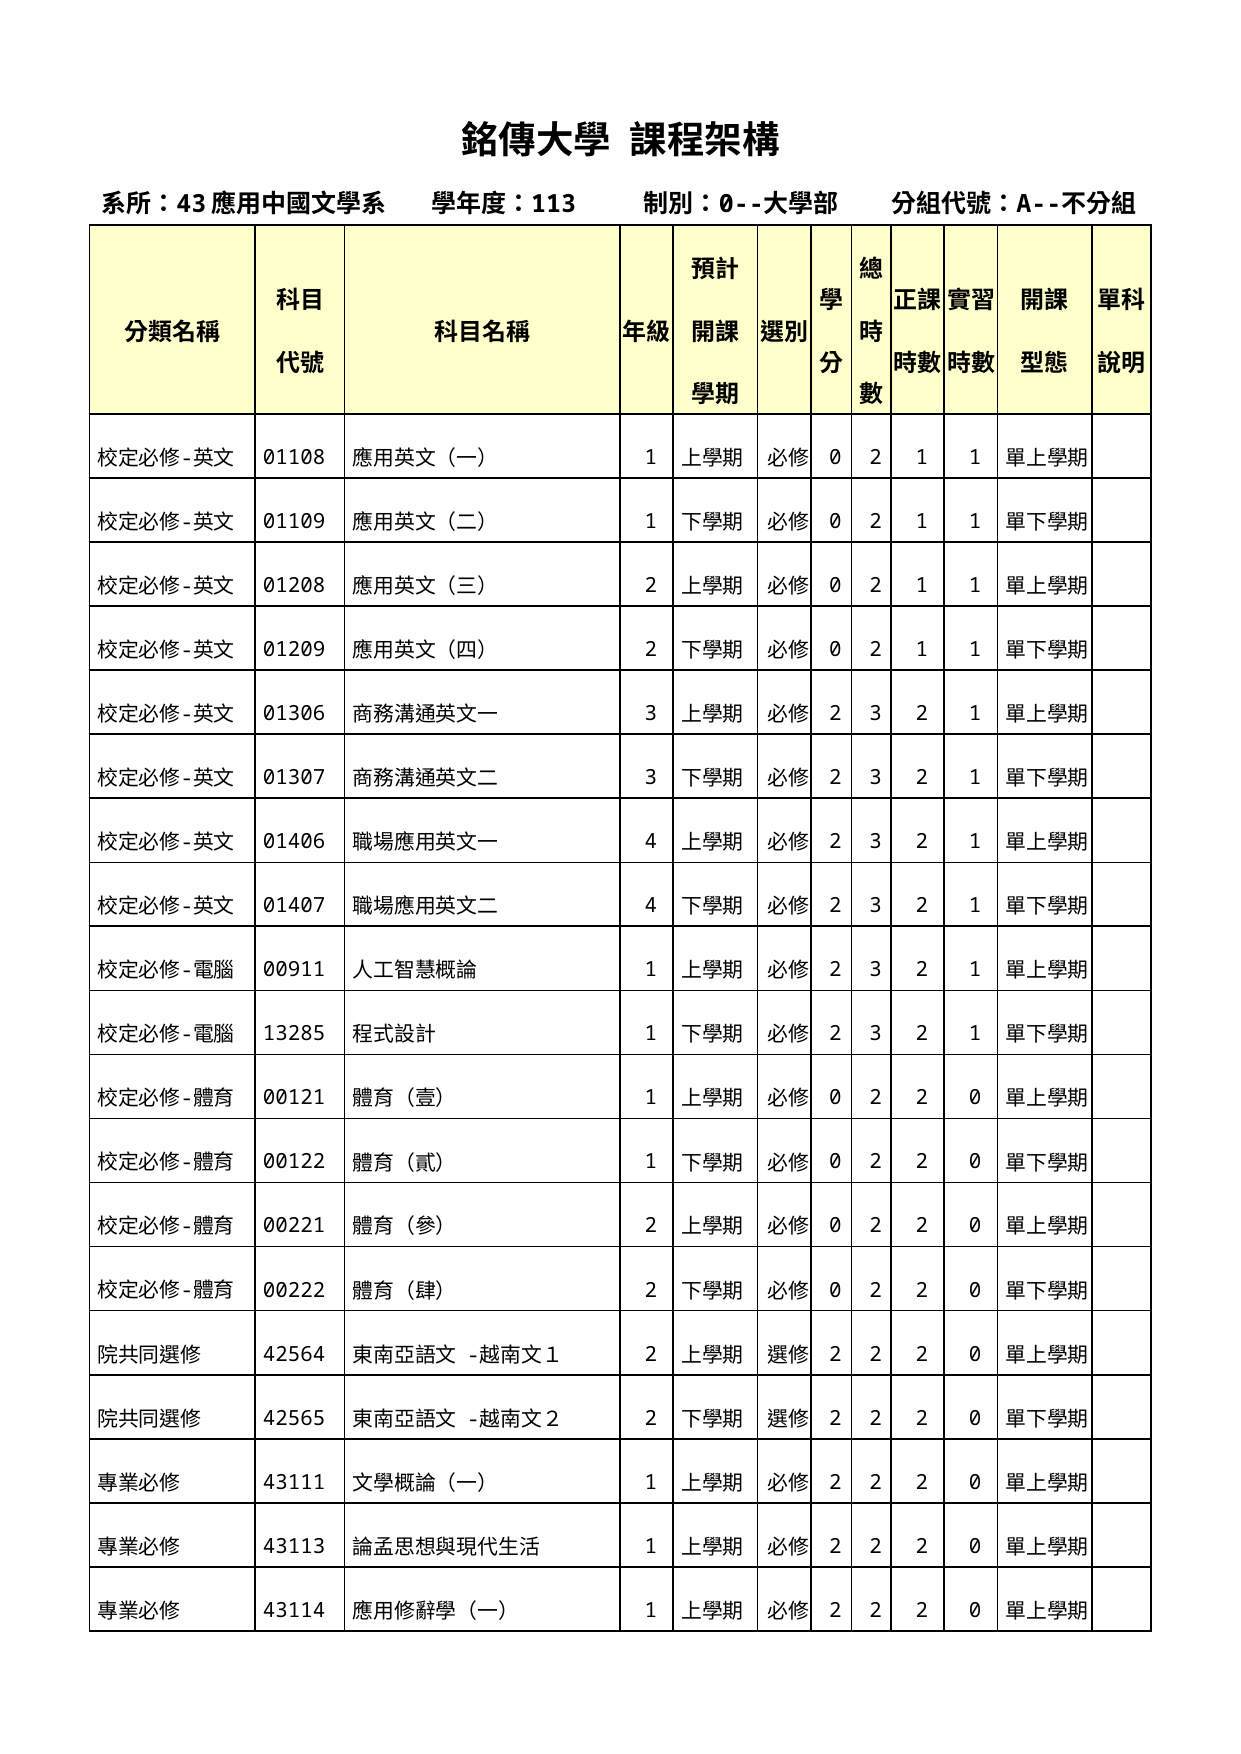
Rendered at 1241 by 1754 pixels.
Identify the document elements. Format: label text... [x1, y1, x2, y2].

table_cell 上學期 [674, 799, 757, 861]
table_cell 上學期 [674, 927, 757, 989]
table_cell [1093, 1504, 1150, 1566]
table_cell 校定必修-英文 [90, 735, 254, 797]
table_cell 體育（壹） [345, 1055, 619, 1118]
table_header 正課 時數 [892, 226, 943, 413]
table_cell 文學概論（一） [345, 1440, 619, 1502]
table_cell 院共同選修 [90, 1376, 254, 1438]
table_cell 1 [945, 735, 997, 797]
table_cell 0 [812, 1055, 851, 1118]
table_cell 必修 [758, 735, 810, 797]
table_cell 商務溝通英文一 [345, 671, 619, 733]
table_cell 4 [621, 799, 672, 861]
table_cell 專業必修 [90, 1440, 254, 1502]
table_cell 單下學期 [998, 863, 1091, 925]
table_cell 2 [892, 1183, 943, 1246]
table_cell 校定必修-英文 [90, 607, 254, 669]
table_cell 1 [945, 479, 997, 541]
table_cell 00122 [256, 1119, 344, 1182]
table_cell 應用英文（一） [345, 415, 619, 477]
table_cell 00121 [256, 1055, 344, 1118]
table_cell 東南亞語文 -越南文１ [345, 1311, 619, 1374]
table_cell 單下學期 [998, 479, 1091, 541]
table_cell 校定必修-電腦 [90, 991, 254, 1053]
table_cell 0 [812, 1119, 851, 1182]
table_cell 職場應用英文一 [345, 799, 619, 861]
table_cell 2 [812, 1311, 851, 1374]
table_cell 2 [852, 1119, 890, 1182]
table_cell 2 [812, 1440, 851, 1502]
table_cell 單下學期 [998, 735, 1091, 797]
table_cell 2 [852, 479, 890, 541]
table_cell 2 [852, 1440, 890, 1502]
table_cell 單上學期 [998, 927, 1091, 989]
table_cell 01307 [256, 735, 344, 797]
table_cell 下學期 [674, 1376, 757, 1438]
table_cell 2 [812, 991, 851, 1053]
table_cell [1093, 543, 1150, 605]
table_cell 1 [621, 1119, 672, 1182]
table_cell 1 [945, 991, 997, 1053]
table_cell 必修 [758, 991, 810, 1053]
table_cell 0 [812, 607, 851, 669]
table_cell [1093, 1119, 1150, 1182]
table_header 制別：0--大學部 [615, 158, 867, 224]
table_header 分組代號：A--不分組 [867, 158, 1160, 224]
table_cell 校定必修-英文 [90, 671, 254, 733]
table_cell 1 [945, 607, 997, 669]
table_cell [1093, 863, 1150, 925]
table_cell 2 [621, 1376, 672, 1438]
table_cell [1093, 1183, 1150, 1246]
table_cell 應用英文（二） [345, 479, 619, 541]
table_cell 3 [852, 863, 890, 925]
table_cell 必修 [758, 607, 810, 669]
table_cell 單上學期 [998, 1568, 1091, 1630]
table_header 系所：43應用中國文學系 [80, 158, 407, 224]
table_cell 職場應用英文二 [345, 863, 619, 925]
table_header 實習 時數 [945, 226, 997, 413]
table_header 科目 代號 [256, 226, 344, 413]
table_cell 2 [812, 799, 851, 861]
table_cell 2 [852, 1247, 890, 1310]
table_cell [1093, 1376, 1150, 1438]
table_cell 校定必修-英文 [90, 863, 254, 925]
table_cell [1093, 1568, 1150, 1630]
table_cell 校定必修-體育 [90, 1119, 254, 1182]
table_cell 上學期 [674, 1504, 757, 1566]
table_cell 校定必修-英文 [90, 799, 254, 861]
table_cell 專業必修 [90, 1504, 254, 1566]
table_cell [1093, 479, 1150, 541]
table_cell 校定必修-英文 [90, 543, 254, 605]
table_cell 校定必修-英文 [90, 415, 254, 477]
table_cell 應用英文（三） [345, 543, 619, 605]
table_cell 1 [621, 1568, 672, 1630]
table_cell 3 [621, 735, 672, 797]
table_cell 上學期 [674, 415, 757, 477]
table_cell 上學期 [674, 1568, 757, 1630]
table_cell 3 [852, 799, 890, 861]
table_header 分類名稱 [90, 226, 254, 413]
table_cell 2 [892, 1440, 943, 1502]
table_cell [1093, 607, 1150, 669]
table_cell 1 [621, 991, 672, 1053]
table_cell 論孟思想與現代生活 [345, 1504, 619, 1566]
table_cell 2 [621, 1183, 672, 1246]
table_cell 2 [892, 863, 943, 925]
table_cell 必修 [758, 415, 810, 477]
table_cell 1 [621, 1504, 672, 1566]
table_cell 1 [945, 543, 997, 605]
table_cell 01306 [256, 671, 344, 733]
table_cell 2 [892, 671, 943, 733]
table_cell 下學期 [674, 1247, 757, 1310]
table_cell 0 [812, 479, 851, 541]
table_header 學年度：113 [407, 158, 615, 224]
text 銘傳大學 課程架構 [75, 96, 1165, 158]
table_header 開課 型態 [998, 226, 1091, 413]
table_cell 上學期 [674, 1440, 757, 1502]
table_cell 0 [812, 543, 851, 605]
table_cell 1 [892, 415, 943, 477]
table_cell 01407 [256, 863, 344, 925]
table_cell 1 [945, 863, 997, 925]
table_cell 01208 [256, 543, 344, 605]
table_cell 單上學期 [998, 1311, 1091, 1374]
table_cell 必修 [758, 479, 810, 541]
table_cell 2 [892, 1119, 943, 1182]
table_cell 單上學期 [998, 1183, 1091, 1246]
table_cell 2 [812, 1376, 851, 1438]
table_cell 2 [621, 607, 672, 669]
table_cell 0 [812, 1247, 851, 1310]
table_cell 上學期 [674, 543, 757, 605]
table_cell 校定必修-體育 [90, 1247, 254, 1310]
table_cell [1093, 735, 1150, 797]
table_cell 1 [945, 671, 997, 733]
table_header 科目名稱 [345, 226, 619, 413]
table_cell 校定必修-體育 [90, 1055, 254, 1118]
table_cell 單上學期 [998, 671, 1091, 733]
table_cell 單上學期 [998, 415, 1091, 477]
table_cell 單上學期 [998, 1440, 1091, 1502]
table_cell 01209 [256, 607, 344, 669]
table_cell 3 [852, 991, 890, 1053]
table_cell 1 [621, 1440, 672, 1502]
table_cell 2 [621, 543, 672, 605]
table_cell 00911 [256, 927, 344, 989]
table_cell 程式設計 [345, 991, 619, 1053]
table_cell 2 [621, 1247, 672, 1310]
table_cell 43113 [256, 1504, 344, 1566]
table_cell 1 [945, 799, 997, 861]
table_cell 1 [945, 927, 997, 989]
table_cell 2 [892, 1311, 943, 1374]
table_cell 01406 [256, 799, 344, 861]
table_cell 2 [892, 735, 943, 797]
table_header 年級 [621, 226, 672, 413]
table_cell 2 [852, 1504, 890, 1566]
table_cell 00221 [256, 1183, 344, 1246]
table_cell 3 [621, 671, 672, 733]
table_cell 必修 [758, 671, 810, 733]
table_cell 單上學期 [998, 1055, 1091, 1118]
table_cell 必修 [758, 1183, 810, 1246]
table_cell 單下學期 [998, 991, 1091, 1053]
table_cell 校定必修-電腦 [90, 927, 254, 989]
table_cell 1 [621, 479, 672, 541]
table_cell 2 [852, 543, 890, 605]
table_cell 3 [852, 671, 890, 733]
table_cell 2 [892, 1568, 943, 1630]
table_cell 下學期 [674, 607, 757, 669]
table_cell [1093, 1440, 1150, 1502]
table_cell 單上學期 [998, 543, 1091, 605]
table_cell 必修 [758, 1440, 810, 1502]
table_cell 2 [812, 1568, 851, 1630]
table_cell 0 [945, 1247, 997, 1310]
table_cell 0 [945, 1055, 997, 1118]
table_cell 選修 [758, 1376, 810, 1438]
table_cell 上學期 [674, 1183, 757, 1246]
table_cell 下學期 [674, 735, 757, 797]
table_cell 2 [852, 1055, 890, 1118]
table_cell 必修 [758, 1119, 810, 1182]
table_cell 必修 [758, 1568, 810, 1630]
table_cell 2 [852, 1183, 890, 1246]
table_cell 0 [945, 1183, 997, 1246]
table_cell 2 [812, 1504, 851, 1566]
table_cell 體育（參） [345, 1183, 619, 1246]
table_cell 體育（貳） [345, 1119, 619, 1182]
table_cell 2 [892, 927, 943, 989]
table_cell 1 [621, 415, 672, 477]
table_cell 0 [812, 1183, 851, 1246]
table_cell 0 [945, 1311, 997, 1374]
table_cell 單下學期 [998, 1119, 1091, 1182]
table_cell 01108 [256, 415, 344, 477]
table_cell 專業必修 [90, 1568, 254, 1630]
table_cell 必修 [758, 1247, 810, 1310]
table_cell 下學期 [674, 863, 757, 925]
table_cell 必修 [758, 799, 810, 861]
table_cell 東南亞語文 -越南文２ [345, 1376, 619, 1438]
table_cell 人工智慧概論 [345, 927, 619, 989]
table_cell 1 [621, 1055, 672, 1118]
table_cell 下學期 [674, 991, 757, 1053]
table_cell [1093, 927, 1150, 989]
table_cell 必修 [758, 543, 810, 605]
table_cell 單下學期 [998, 1247, 1091, 1310]
table_cell 43111 [256, 1440, 344, 1502]
table_cell 單下學期 [998, 1376, 1091, 1438]
table_cell [1093, 415, 1150, 477]
table_cell 43114 [256, 1568, 344, 1630]
table_cell 2 [892, 991, 943, 1053]
table_cell 42564 [256, 1311, 344, 1374]
table_cell 1 [945, 415, 997, 477]
table_cell 2 [892, 1055, 943, 1118]
table_header 預計 開課 學期 [674, 226, 757, 413]
table_cell 2 [892, 1376, 943, 1438]
table_cell 應用修辭學（一） [345, 1568, 619, 1630]
table_cell 單下學期 [998, 607, 1091, 669]
table_cell 42565 [256, 1376, 344, 1438]
table_cell 2 [852, 415, 890, 477]
table_cell 1 [892, 543, 943, 605]
table_cell 2 [812, 863, 851, 925]
table_cell 必修 [758, 1504, 810, 1566]
table_cell [1093, 1055, 1150, 1118]
table_cell 2 [621, 1311, 672, 1374]
table_cell 上學期 [674, 671, 757, 733]
table_cell 2 [852, 1376, 890, 1438]
table_cell [1093, 1311, 1150, 1374]
table_cell 13285 [256, 991, 344, 1053]
table_cell 2 [812, 927, 851, 989]
table_cell 0 [945, 1440, 997, 1502]
table_cell 0 [812, 415, 851, 477]
table_cell 2 [892, 1504, 943, 1566]
table_cell 必修 [758, 863, 810, 925]
table_cell 上學期 [674, 1055, 757, 1118]
table_cell 2 [812, 671, 851, 733]
table_cell [1093, 1247, 1150, 1310]
table_cell 校定必修-英文 [90, 479, 254, 541]
table_header 選別 [758, 226, 810, 413]
table_cell 2 [852, 1568, 890, 1630]
table_cell 2 [892, 799, 943, 861]
table_cell 1 [892, 479, 943, 541]
table_cell 單上學期 [998, 799, 1091, 861]
table_cell 0 [945, 1376, 997, 1438]
table_cell 上學期 [674, 1311, 757, 1374]
table_cell 校定必修-體育 [90, 1183, 254, 1246]
table_cell 院共同選修 [90, 1311, 254, 1374]
table_cell 2 [892, 1247, 943, 1310]
table_cell 4 [621, 863, 672, 925]
table_cell 選修 [758, 1311, 810, 1374]
table_cell 01109 [256, 479, 344, 541]
table_cell 1 [892, 607, 943, 669]
table_cell 商務溝通英文二 [345, 735, 619, 797]
table_cell 必修 [758, 927, 810, 989]
table_header 學分 [812, 226, 851, 413]
table_cell 1 [621, 927, 672, 989]
table_cell 2 [852, 607, 890, 669]
table_cell 0 [945, 1568, 997, 1630]
table_cell [1093, 991, 1150, 1053]
table_cell 2 [852, 1311, 890, 1374]
table_cell 3 [852, 927, 890, 989]
table_cell 0 [945, 1119, 997, 1182]
table_cell 單上學期 [998, 1504, 1091, 1566]
table_cell 0 [945, 1504, 997, 1566]
table_cell 必修 [758, 1055, 810, 1118]
table_header 單科 說明 [1093, 226, 1150, 413]
table_cell [1093, 671, 1150, 733]
table_cell 應用英文（四） [345, 607, 619, 669]
table_header 總時 數 [852, 226, 890, 413]
table_cell 2 [812, 735, 851, 797]
table_cell 3 [852, 735, 890, 797]
table_cell 00222 [256, 1247, 344, 1310]
table_cell 下學期 [674, 479, 757, 541]
table_cell 下學期 [674, 1119, 757, 1182]
table_cell 體育（肆） [345, 1247, 619, 1310]
table_cell [1093, 799, 1150, 861]
